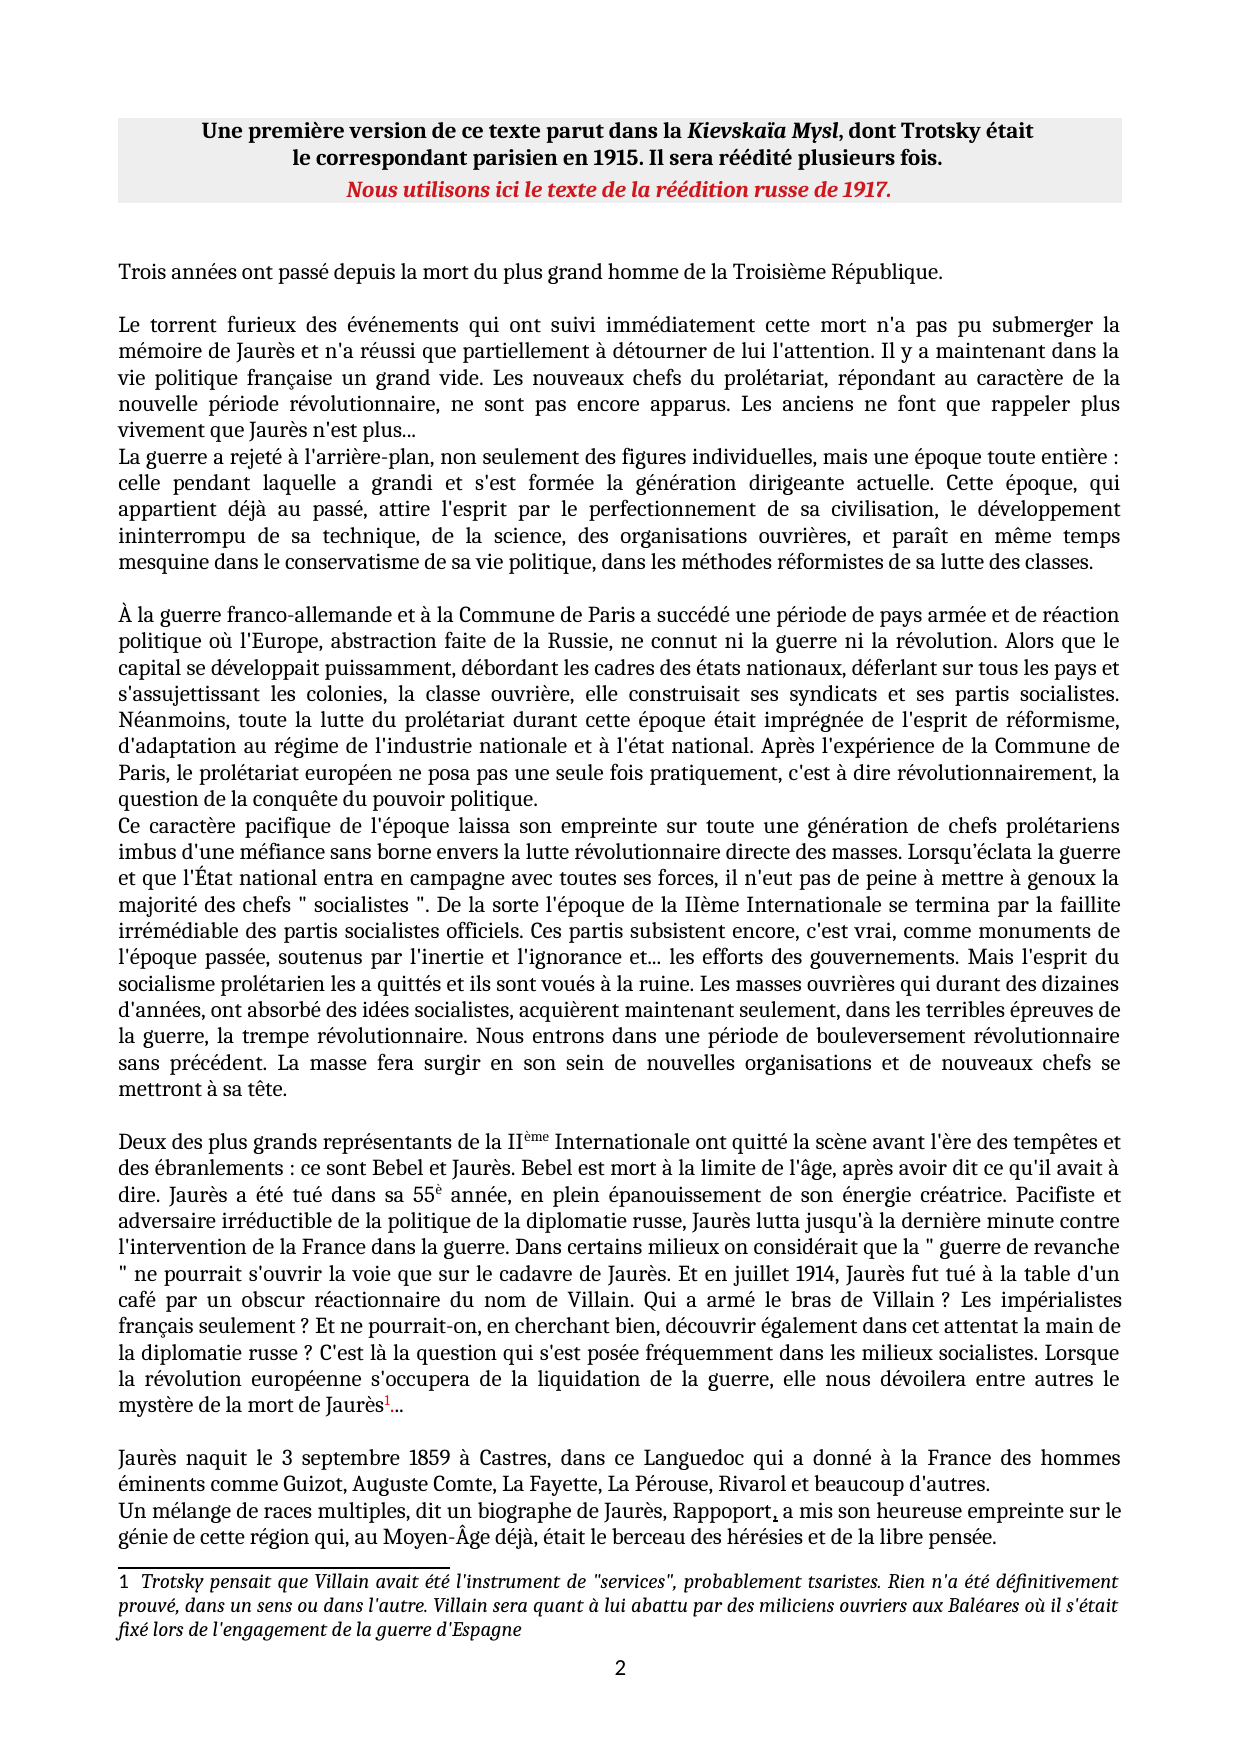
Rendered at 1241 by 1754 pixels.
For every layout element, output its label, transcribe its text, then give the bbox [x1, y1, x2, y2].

text Le torrent furieux des événements qui ont suivi immédiatement cette mort n'a pas pu submerger la mémoire de Jaurès et n'a réussi que partiellement à détourner de lui l'attention. Il y a maintenant dans la vie politique française un grand vide. Les nouveaux chefs du prolétariat, répondant au caractère de la nouvelle période révolutionnaire, ne sont pas encore apparus. Les anciens ne font que rappeler plus vivement que Jaurès n'est plus... [118, 312, 1122, 443]
text Ce caractère pacifique de l'époque laissa son empreinte sur toute une génération de chefs prolétariens imbus d'une méfiance sans borne envers la lutte révolutionnaire directe des masses. Lorsqu’éclata la guerre et que l'État national entra en campagne avec toutes ses forces, il n'eut pas de peine à mettre à genoux la majorité des chefs " socialistes ". De la sorte l'époque de la IIème Internationale se termina par la faillite irrémédiable des partis socialistes officiels. Ces partis subsistent encore, c'est vrai, comme monuments de l'époque passée, soutenus par l'inertie et l'ignorance et... les efforts des gouvernements. Mais l'esprit du socialisme prolétarien les a quittés et ils sont voués à la ruine. Les masses ouvrières qui durant des dizaines d'années, ont absorbé des idées socialistes, acquièrent maintenant seulement, dans les terribles épreuves de la guerre, la trempe révolutionnaire. Nous entrons dans une période de bouleversement révolutionnaire sans précédent. La masse fera surgir en son sein de nouvelles organisations et de nouveaux chefs se mettront à sa tête. [118, 812, 1122, 1102]
text Un mélange de races multiples, dit un biographe de Jaurès, Rappoport, a mis son heureuse empreinte sur le génie de cette région qui, au Moyen-Âge déjà, était le berceau des hérésies et de la libre pensée. [118, 1498, 1122, 1550]
text La guerre a rejeté à l'arrière-plan, non seulement des figures individuelles, mais une époque toute entière : celle pendant laquelle a grandi et s'est formée la génération dirigeante actuelle. Cette époque, qui appartient déjà au passé, attire l'esprit par le perfectionnement de sa civilisation, le développement ininterrompu de sa technique, de la science, des organisations ouvrières, et paraît en même temps mesquine dans le conservatisme de sa vie politique, dans les méthodes réformistes de sa lutte des classes. [118, 443, 1122, 575]
text Trotsky pensait que Villain avait été l'instrument de "services", probablement tsaristes. Rien n'a été définitivement prouvé, dans un sens ou dans l'autre. Villain sera quant à lui abattu par des miliciens ouvriers aux Baléares où il s'était fixé lors de l'engagement de la guerre d'Espagne [118, 1568, 1122, 1642]
text Nous utilisons ici le texte de la réédition russe de 1917. [118, 177, 1122, 203]
text Trois années ont passé depuis la mort du plus grand homme de la Troisième République. [118, 259, 1122, 285]
text Jaurès naquit le 3 septembre 1859 à Castres, dans ce Languedoc qui a donné à la France des hommes éminents comme Guizot, Auguste Comte, La Fayette, La Pérouse, Rivarol et beaucoup d'autres. [118, 1445, 1122, 1498]
text Deux des plus grands représentants de la IIème Internationale ont quitté la scène avant l'ère des tempêtes et des ébranlements : ce sont Bebel et Jaurès. Bebel est mort à la limite de l'âge, après avoir dit ce qu'il avait à dire. Jaurès a été tué dans sa 55è année, en plein épanouissement de son énergie créatrice. Pacifiste et adversaire irréductible de la politique de la diplomatie russe, Jaurès lutta jusqu'à la dernière minute contre l'intervention de la France dans la guerre. Dans certains milieux on considérait que la " guerre de revanche " ne pourrait s'ouvrir la voie que sur le cadavre de Jaurès. Et en juillet 1914, Jaurès fut tué à la table d'un café par un obscur réactionnaire du nom de Villain. Qui a armé le bras de Villain ? Les impérialistes français seulement ? Et ne pourrait-on, en cherchant bien, découvrir également dans cet attentat la main de la diplomatie russe ? C'est là la question qui s'est posée fréquemment dans les milieux socialistes. Lorsque la révolution européenne s'occupera de la liquidation de la guerre, elle nous dévoilera entre autres le mystère de la mort de Jaurès... [118, 1129, 1122, 1418]
text Une première version de ce texte parut dans la Kievskaïa Mysl, dont Trotsky était [118, 118, 1122, 144]
text À la guerre franco-allemande et à la Commune de Paris a succédé une période de pays armée et de réaction politique où l'Europe, abstraction faite de la Russie, ne connut ni la guerre ni la révolution. Alors que le capital se développait puissamment, débordant les cadres des états nationaux, déferlant sur tous les pays et s'assujettissant les colonies, la classe ouvrière, elle construisait ses syndicats et ses partis socialistes. Néanmoins, toute la lutte du prolétariat durant cette époque était imprégnée de l'esprit de réformisme, d'adaptation au régime de l'industrie nationale et à l'état national. Après l'expérience de la Commune de Paris, le prolétariat européen ne posa pas une seule fois pratiquement, c'est à dire révolutionnairement, la question de la conquête du pouvoir politique. [118, 602, 1122, 812]
text le correspondant parisien en 1915. Il sera réédité plusieurs fois. [118, 144, 1122, 171]
